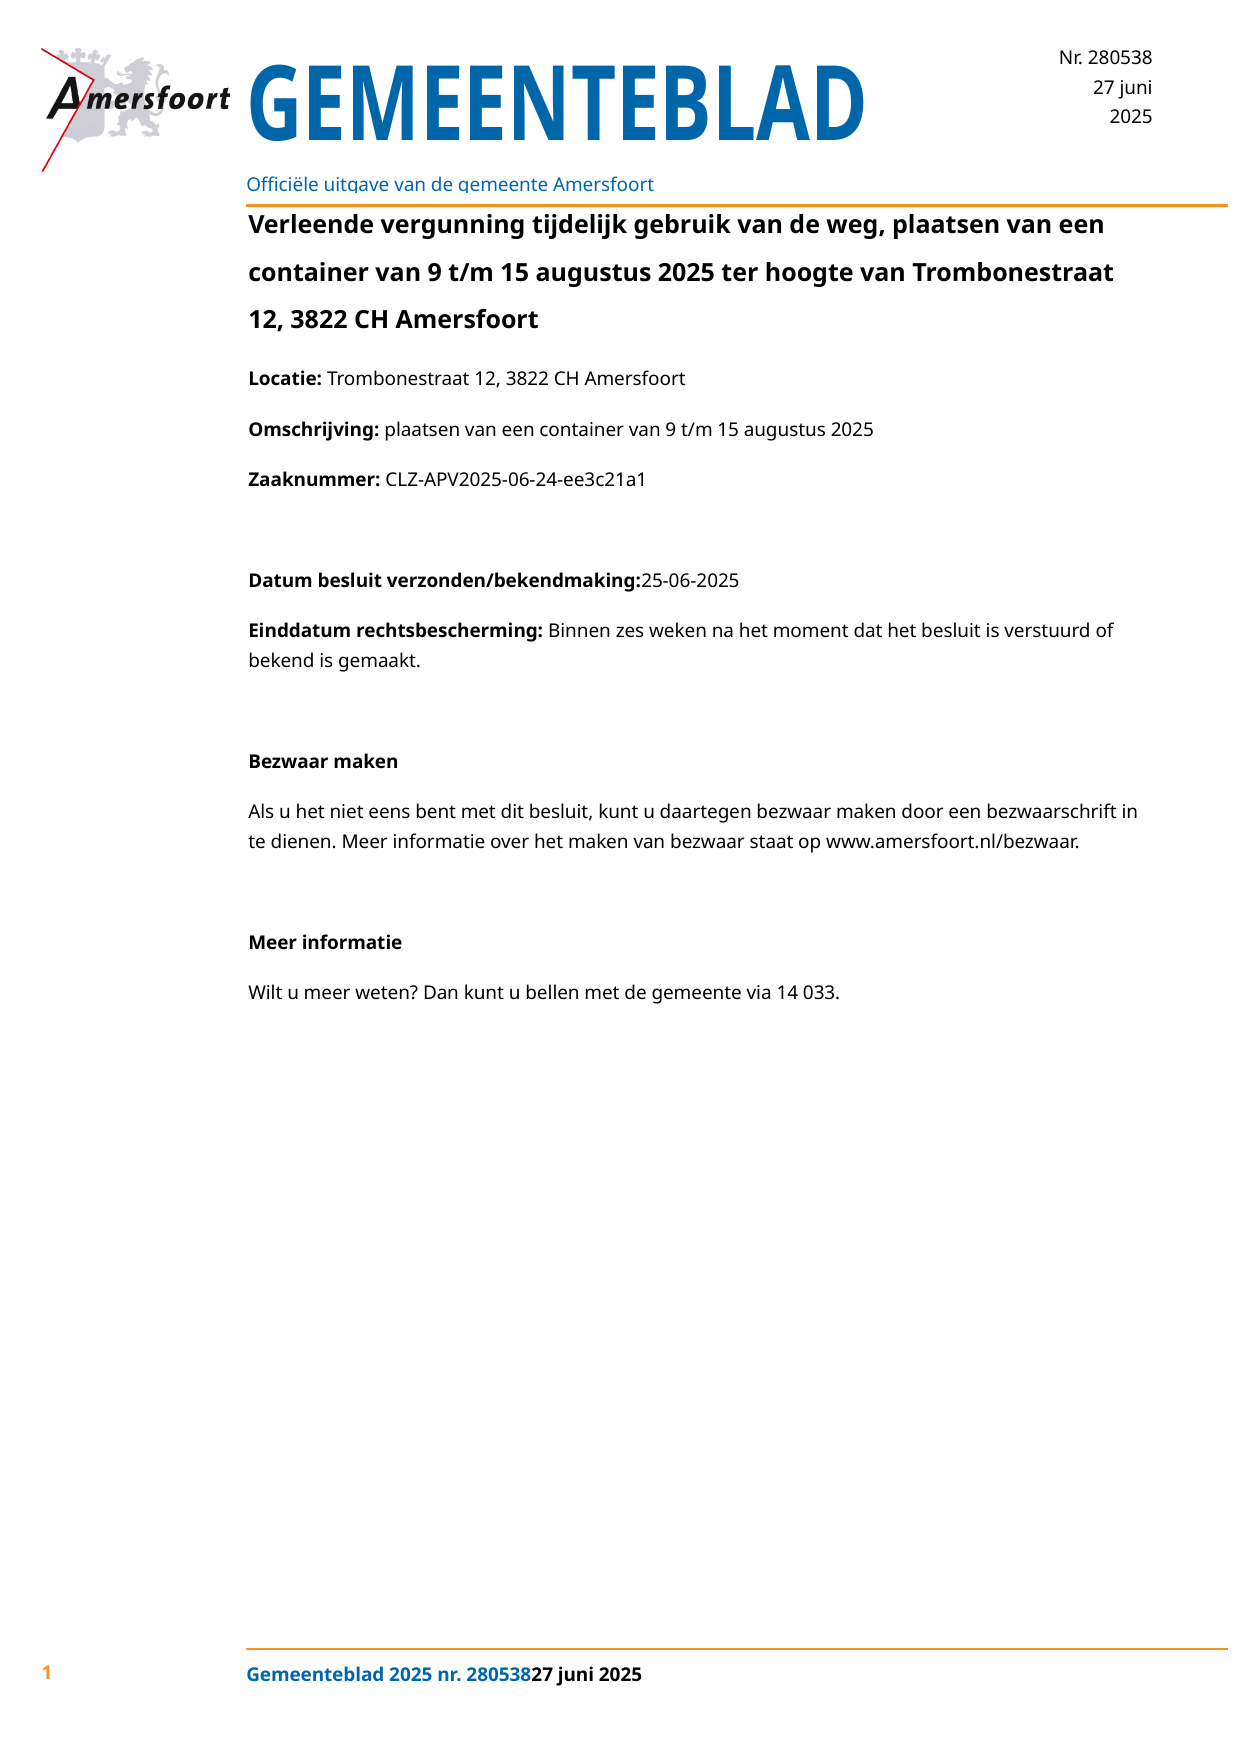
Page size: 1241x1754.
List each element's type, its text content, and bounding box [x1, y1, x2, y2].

text Als u het niet eens bent met dit besluit, kunt u daartegen bezwaar maken door een bezwaarschrift in te dienen. Meer informatie over het maken van bezwaar staat op www.amersfoort.nl/bezwaar. [248, 798, 1152, 854]
text Locatie: Trombonestraat 12, 3822 CH Amersfoort [248, 366, 1152, 391]
text Wilt u meer weten? Dan kunt u bellen met de gemeente via 14 033. [248, 979, 1152, 1005]
text Meer informatie [248, 929, 1152, 954]
text Einddatum rechtsbescherming: Binnen zes weken na het moment dat het besluit is verstuurd of bekend is gemaakt. [248, 618, 1152, 673]
text Verleende vergunning tijdelijk gebruik van de weg, plaatsen van een container van 9 t/m 15 augustus 2025 ter hoogte van Trombonestraat 12, 3822 CH Amersfoort [248, 207, 1152, 336]
text Bezwaar maken [248, 748, 1152, 774]
text Omschrijving: plaatsen van een container van 9 t/m 15 augustus 2025 [248, 416, 1152, 442]
text Datum besluit verzonden/bekendmaking:25-06-2025 [248, 567, 1152, 593]
picture [41, 47, 231, 172]
text Zaaknummer: CLZ-APV2025-06-24-ee3c21a1 [248, 466, 1152, 492]
